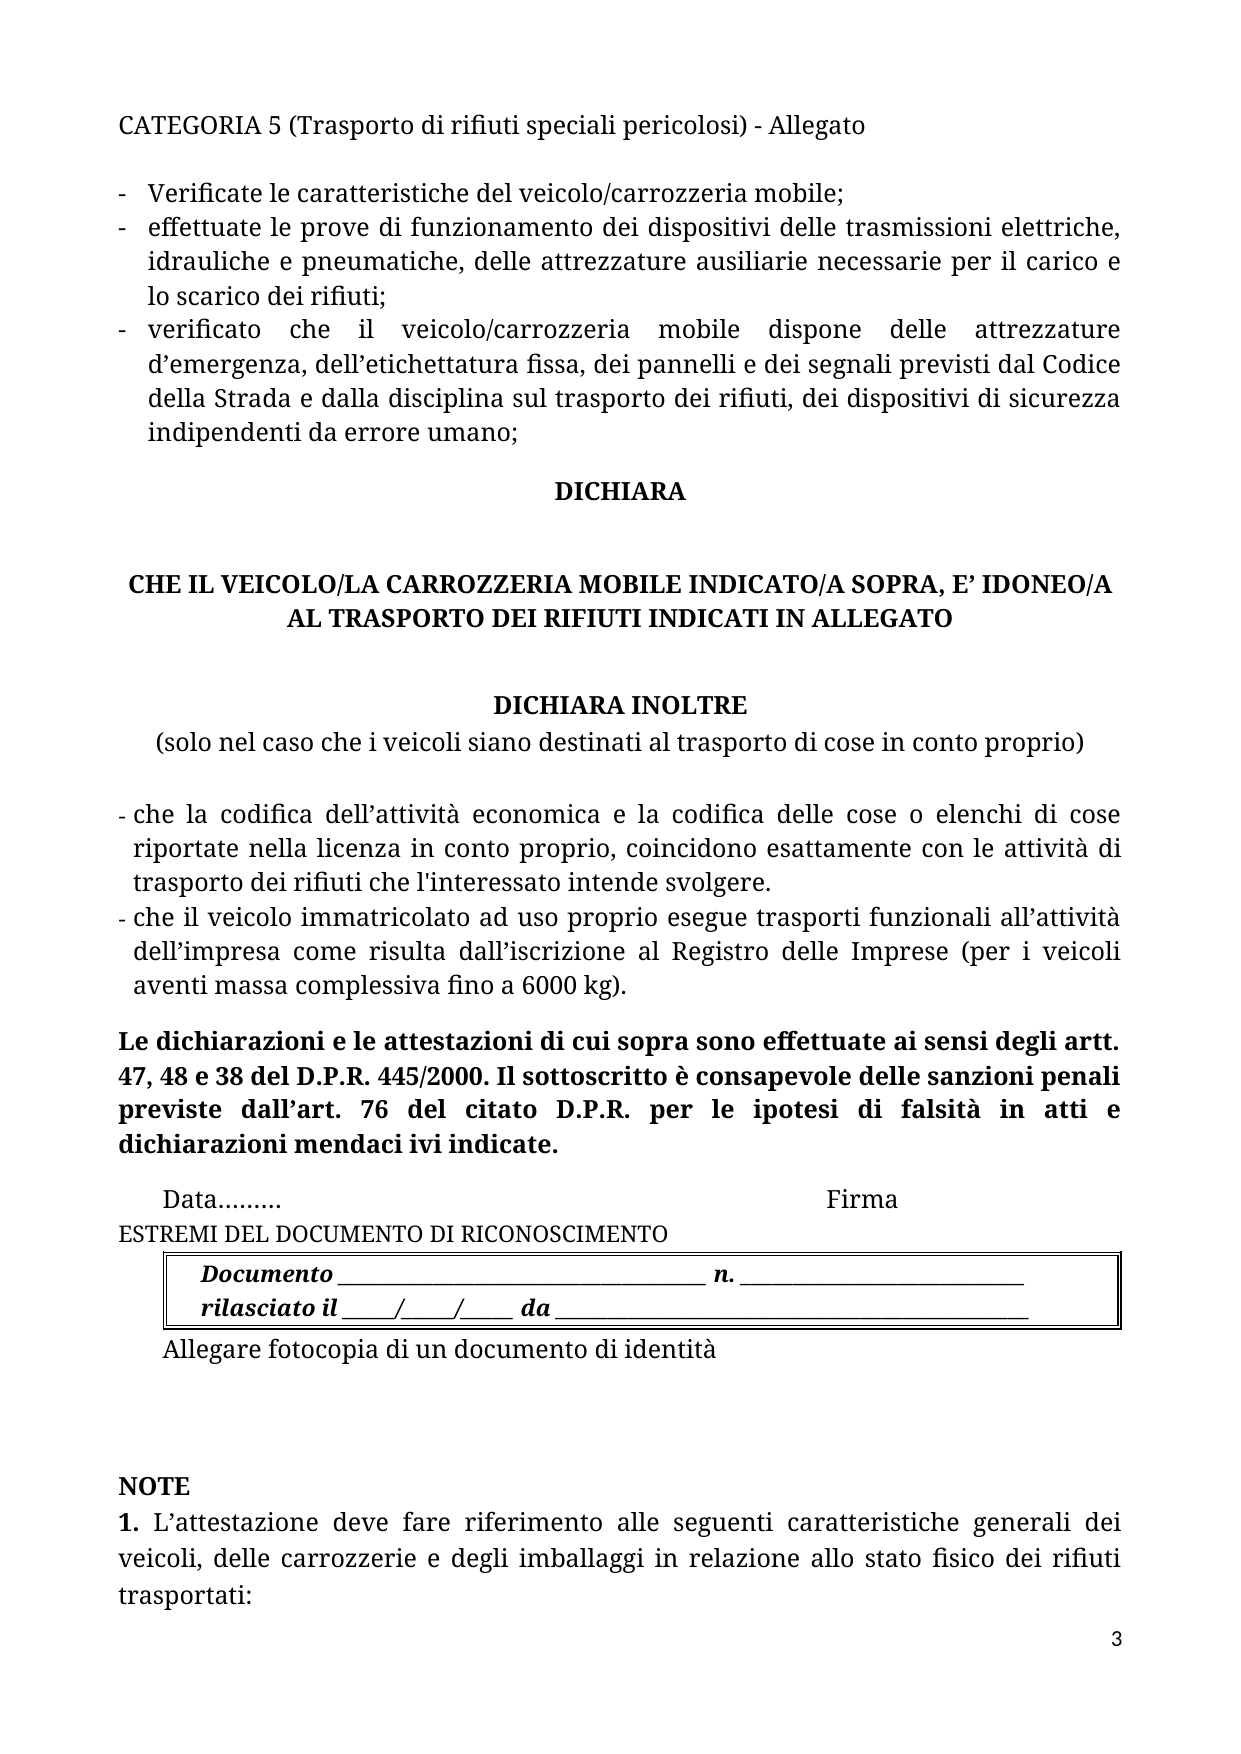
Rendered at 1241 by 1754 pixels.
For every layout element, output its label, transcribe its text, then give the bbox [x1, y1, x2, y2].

text NOTE [118, 1468, 1122, 1502]
text Documento ___________________________________ n. ___________________________ [167, 1256, 1117, 1285]
list Verificate le caratteristiche del veicolo/carrozzeria mobile; [118, 176, 1122, 210]
text rilasciato il _____/_____/_____ da _____________________________________________ [167, 1285, 1117, 1325]
text Allegare fotocopia di un documento di identità [162, 1332, 1122, 1366]
list che la codifica dell’attività economica e la codifica delle cose o elenchi di cose riportate nella licenza in conto proprio, coincidono esattamente con le attività di trasporto dei rifiuti che l'interessato intende svolgere. [118, 797, 1122, 899]
text ESTREMI DEL DOCUMENTO DI RICONOSCIMENTO [118, 1218, 1122, 1249]
text (solo nel caso che i veicoli siano destinati al trasporto di cose in conto proprio) [118, 724, 1122, 758]
text Data……… Firma [162, 1182, 1122, 1216]
text Le dichiarazioni e le attestazioni di cui sopra sono effettuate ai sensi degli artt. 47, 48 e 38 del D.P.R. 445/2000. Il sottoscritto è consapevole delle sanzioni penali previste dall’art. 76 del citato D.P.R. per le ipotesi di falsità in atti e dichiarazioni mendaci ivi indicate. [118, 1024, 1122, 1160]
list che il veicolo immatricolato ad uso proprio esegue trasporti funzionali all’attività dell’impresa come risulta dall’iscrizione al Registro delle Imprese (per i veicoli aventi massa complessiva fino a 6000 kg). [118, 899, 1122, 1001]
list effettuate le prove di funzionamento dei dispositivi delle trasmissioni elettriche, idrauliche e pneumatiche, delle attrezzature ausiliarie necessarie per il carico e lo scarico dei rifiuti; [118, 210, 1122, 312]
subtitle DICHIARA [118, 473, 1122, 507]
list verificato che il veicolo/carrozzeria mobile dispone delle attrezzature d’emergenza, dell’etichettatura fissa, dei pannelli e dei segnali previsti dal Codice della Strada e dalla disciplina sul trasporto dei rifiuti, dei dispositivi di sicurezza indipendenti da errore umano; [118, 312, 1122, 448]
text 1. L’attestazione deve fare riferimento alle seguenti caratteristiche generali dei veicoli, delle carrozzerie e degli imballaggi in relazione allo stato fisico dei rifiuti trasportati: [118, 1505, 1122, 1612]
text CATEGORIA 5 (Trasporto di rifiuti speciali pericolosi) - Allegato [118, 108, 1122, 142]
text CHE IL VEICOLO/LA CARROZZERIA MOBILE INDICATO/A SOPRA, E’ IDONEO/A AL TRASPORTO DEI RIFIUTI INDICATI IN ALLEGATO [118, 567, 1122, 635]
text DICHIARA INOLTRE [118, 688, 1122, 722]
